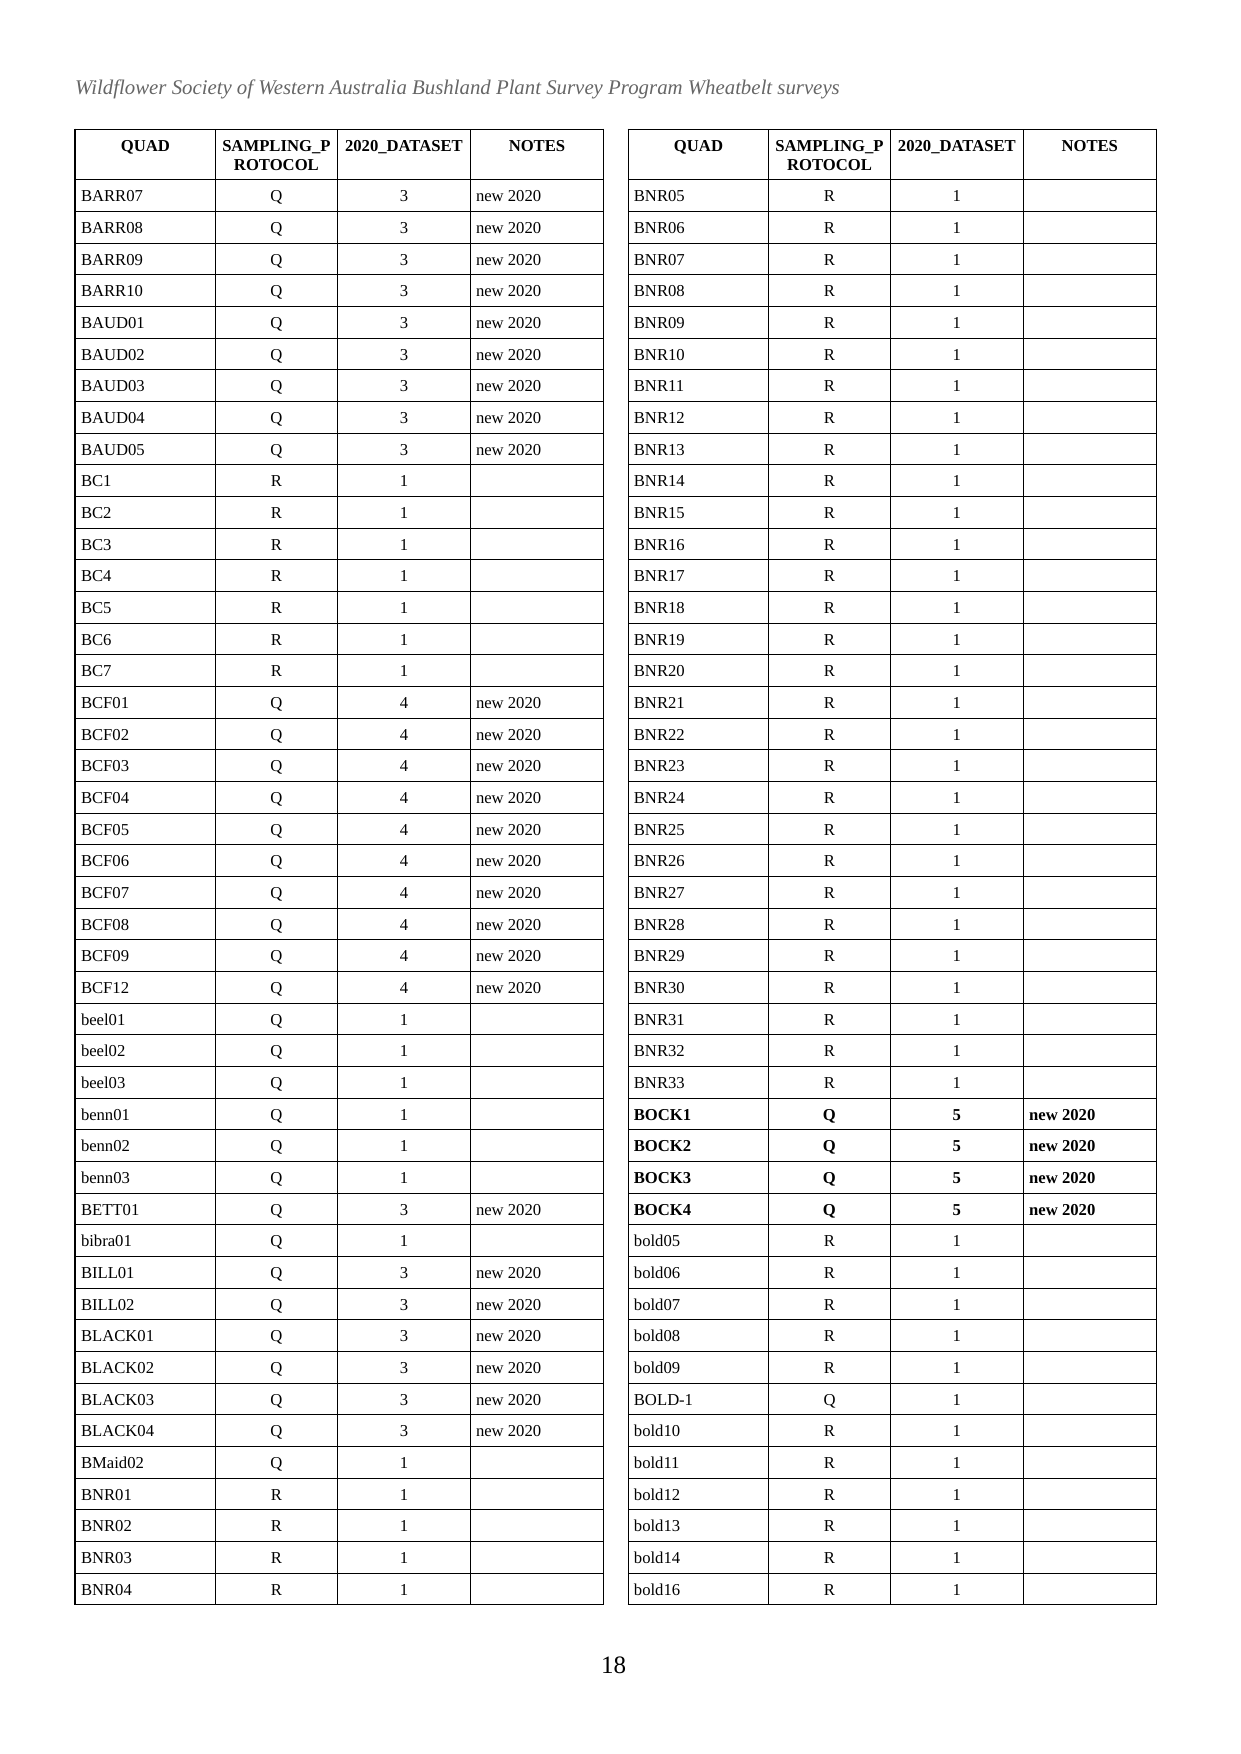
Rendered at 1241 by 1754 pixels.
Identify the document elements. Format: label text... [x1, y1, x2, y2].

table_cell new 2020 [471, 687, 603, 718]
table_cell 1 [338, 1225, 470, 1256]
table_cell BCF04 [76, 782, 215, 813]
table_cell 1 [891, 719, 1023, 749]
table_cell [1024, 465, 1156, 496]
table_cell BAUD04 [76, 402, 215, 433]
table_cell beel03 [76, 1067, 215, 1098]
table_cell new 2020 [471, 782, 603, 813]
table_cell new 2020 [471, 1415, 603, 1446]
table_cell 1 [891, 1415, 1023, 1446]
table_cell new 2020 [471, 1352, 603, 1383]
table_cell new 2020 [471, 1320, 603, 1351]
table_cell BNR02 [76, 1510, 215, 1541]
table_cell new 2020 [1024, 1099, 1156, 1129]
table_cell BNR15 [629, 497, 768, 528]
table_cell R [769, 1225, 890, 1256]
table_cell [1024, 1384, 1156, 1414]
table_cell BNR04 [76, 1574, 215, 1604]
table_cell 1 [891, 814, 1023, 844]
table_cell Q [769, 1099, 890, 1129]
table_cell [1024, 244, 1156, 274]
table_cell new 2020 [471, 750, 603, 781]
table_cell Q [216, 1352, 337, 1383]
table_cell 4 [338, 909, 470, 939]
table_cell new 2020 [471, 940, 603, 971]
table_cell 1 [338, 1099, 470, 1129]
table_cell Q [216, 909, 337, 939]
table_cell R [216, 465, 337, 496]
table_cell Q [216, 434, 337, 464]
table_cell 4 [338, 750, 470, 781]
table_cell [471, 1574, 603, 1604]
table_header NOTES [1024, 130, 1156, 179]
table_cell [471, 1130, 603, 1161]
table_cell R [769, 1067, 890, 1098]
table_cell Q [216, 180, 337, 211]
table_cell new 2020 [1024, 1194, 1156, 1224]
table_cell 3 [338, 1289, 470, 1319]
table_cell Q [216, 339, 337, 369]
table_cell beel01 [76, 1004, 215, 1034]
table_cell 3 [338, 370, 470, 401]
table_cell new 2020 [1024, 1130, 1156, 1161]
table_cell R [769, 1542, 890, 1573]
table_cell 1 [338, 1479, 470, 1509]
table_cell [1024, 1289, 1156, 1319]
table_cell new 2020 [1024, 1162, 1156, 1193]
table_cell BNR21 [629, 687, 768, 718]
table_cell Q [216, 307, 337, 338]
table_cell [1024, 1447, 1156, 1478]
table_cell BCF05 [76, 814, 215, 844]
table_cell BARR07 [76, 180, 215, 211]
table_cell bibra01 [76, 1225, 215, 1256]
table_cell BC4 [76, 560, 215, 591]
table_cell 1 [891, 275, 1023, 306]
table_cell 3 [338, 212, 470, 243]
table_cell 1 [891, 687, 1023, 718]
table_cell BNR11 [629, 370, 768, 401]
table_cell BNR25 [629, 814, 768, 844]
table_cell Q [769, 1130, 890, 1161]
table_cell new 2020 [471, 719, 603, 749]
table_cell Q [216, 750, 337, 781]
table_cell benn03 [76, 1162, 215, 1193]
table_cell Q [216, 1320, 337, 1351]
table_cell 3 [338, 307, 470, 338]
table_cell [471, 529, 603, 559]
table_cell Q [216, 719, 337, 749]
table_cell bold07 [629, 1289, 768, 1319]
table_cell BCF07 [76, 877, 215, 908]
table_cell 4 [338, 719, 470, 749]
table_cell [1024, 1035, 1156, 1066]
table_cell BAUD01 [76, 307, 215, 338]
table_cell new 2020 [471, 1289, 603, 1319]
table_cell Q [216, 845, 337, 876]
table_cell BC6 [76, 624, 215, 654]
table_cell [1024, 1574, 1156, 1604]
table_cell new 2020 [471, 909, 603, 939]
table_cell BCF03 [76, 750, 215, 781]
table_cell [1024, 1352, 1156, 1383]
table_cell [1024, 592, 1156, 623]
table_cell beel02 [76, 1035, 215, 1066]
table_cell R [769, 1447, 890, 1478]
table_cell 1 [891, 180, 1023, 211]
table_cell Q [216, 1099, 337, 1129]
table_cell R [216, 592, 337, 623]
table_cell [1024, 1415, 1156, 1446]
table_cell R [769, 180, 890, 211]
table_cell new 2020 [471, 1384, 603, 1414]
table_cell [471, 592, 603, 623]
table_cell Q [216, 1035, 337, 1066]
table_cell [471, 1510, 603, 1541]
table_cell 1 [891, 655, 1023, 686]
table_cell Q [216, 402, 337, 433]
table_header SAMPLING_PROTOCOL [216, 130, 337, 179]
table_cell 1 [891, 1320, 1023, 1351]
table_cell new 2020 [471, 402, 603, 433]
table_cell R [769, 719, 890, 749]
table_cell Q [216, 275, 337, 306]
table_cell new 2020 [471, 212, 603, 243]
table_cell [471, 1447, 603, 1478]
table_cell BLACK01 [76, 1320, 215, 1351]
table_cell [1024, 1320, 1156, 1351]
table_cell R [769, 529, 890, 559]
table_cell R [769, 1510, 890, 1541]
table_cell 1 [891, 244, 1023, 274]
table_cell 4 [338, 877, 470, 908]
table_cell 1 [338, 1574, 470, 1604]
table_cell BNR06 [629, 212, 768, 243]
table_cell R [769, 339, 890, 369]
table_cell 1 [891, 1479, 1023, 1509]
table_cell [471, 655, 603, 686]
table_cell BNR22 [629, 719, 768, 749]
table_cell [1024, 434, 1156, 464]
table_cell R [769, 307, 890, 338]
table_cell R [769, 624, 890, 654]
table_cell BCF01 [76, 687, 215, 718]
table_cell R [769, 1035, 890, 1066]
table_cell bold13 [629, 1510, 768, 1541]
table_cell [1024, 845, 1156, 876]
table_cell Q [769, 1194, 890, 1224]
table_cell [1024, 814, 1156, 844]
table_cell R [769, 370, 890, 401]
table_cell BNR16 [629, 529, 768, 559]
table_cell 1 [338, 592, 470, 623]
table_cell BNR27 [629, 877, 768, 908]
table_cell BC2 [76, 497, 215, 528]
table_header NOTES [471, 130, 603, 179]
table_cell new 2020 [471, 339, 603, 369]
table_cell BC1 [76, 465, 215, 496]
table_cell 3 [338, 1415, 470, 1446]
table_cell [1024, 212, 1156, 243]
table_cell BNR10 [629, 339, 768, 369]
table_cell BNR12 [629, 402, 768, 433]
table_cell R [769, 212, 890, 243]
table_cell [471, 1162, 603, 1193]
table_cell 3 [338, 1194, 470, 1224]
table_cell BMaid02 [76, 1447, 215, 1478]
table_cell R [769, 244, 890, 274]
table_cell R [769, 1004, 890, 1034]
table_cell [471, 560, 603, 591]
table_cell [471, 1067, 603, 1098]
table_cell [1024, 1004, 1156, 1034]
table_cell 1 [891, 972, 1023, 1003]
table_cell 5 [891, 1130, 1023, 1161]
table_cell 1 [338, 1447, 470, 1478]
table_cell [1024, 339, 1156, 369]
table_cell [1024, 940, 1156, 971]
table_cell BNR01 [76, 1479, 215, 1509]
table_cell [1024, 972, 1156, 1003]
table_cell R [769, 1574, 890, 1604]
table_cell 5 [891, 1162, 1023, 1193]
table_cell bold12 [629, 1479, 768, 1509]
table_cell BLACK03 [76, 1384, 215, 1414]
table_cell new 2020 [471, 1194, 603, 1224]
table_cell [1024, 782, 1156, 813]
table_cell R [216, 529, 337, 559]
table_cell Q [216, 1384, 337, 1414]
table_cell 1 [338, 1542, 470, 1573]
table_header 2020_DATASET [338, 130, 470, 179]
table_cell 1 [338, 1130, 470, 1161]
table_cell new 2020 [471, 972, 603, 1003]
table_cell new 2020 [471, 370, 603, 401]
table_cell [1024, 719, 1156, 749]
table_cell R [216, 1542, 337, 1573]
table_cell new 2020 [471, 877, 603, 908]
table_cell BNR17 [629, 560, 768, 591]
table_cell 4 [338, 940, 470, 971]
table_cell 1 [338, 529, 470, 559]
table_cell 3 [338, 1352, 470, 1383]
table_cell BCF09 [76, 940, 215, 971]
table_cell 1 [338, 1067, 470, 1098]
table_cell 4 [338, 687, 470, 718]
table_cell Q [216, 877, 337, 908]
table_cell R [769, 434, 890, 464]
table_cell Q [216, 814, 337, 844]
table_cell BNR05 [629, 180, 768, 211]
table_cell [1024, 624, 1156, 654]
table_cell 1 [891, 624, 1023, 654]
table_cell 3 [338, 339, 470, 369]
table_cell Q [216, 1257, 337, 1288]
table_cell [1024, 402, 1156, 433]
table_cell R [769, 1352, 890, 1383]
table_cell Q [216, 972, 337, 1003]
table_cell 1 [891, 1510, 1023, 1541]
table_cell BNR29 [629, 940, 768, 971]
table_cell new 2020 [471, 244, 603, 274]
table_cell BNR07 [629, 244, 768, 274]
table_cell [1024, 370, 1156, 401]
table_cell Q [216, 1004, 337, 1034]
table_cell BAUD03 [76, 370, 215, 401]
table_cell [1024, 180, 1156, 211]
table_cell R [769, 275, 890, 306]
table_cell [1024, 497, 1156, 528]
table_cell bold10 [629, 1415, 768, 1446]
table_cell [471, 624, 603, 654]
table_cell 1 [891, 370, 1023, 401]
table_cell BARR08 [76, 212, 215, 243]
table_cell benn01 [76, 1099, 215, 1129]
table_cell R [216, 560, 337, 591]
table_cell 1 [338, 1510, 470, 1541]
table_cell R [769, 592, 890, 623]
table_cell [1024, 687, 1156, 718]
table_cell 1 [891, 307, 1023, 338]
table_cell 1 [891, 402, 1023, 433]
table_cell 1 [891, 497, 1023, 528]
table_cell 1 [891, 1067, 1023, 1098]
table_cell Q [216, 1289, 337, 1319]
table_cell Q [216, 1225, 337, 1256]
table_cell [471, 1479, 603, 1509]
table_cell BCF02 [76, 719, 215, 749]
table_cell [1024, 275, 1156, 306]
table_cell Q [216, 1162, 337, 1193]
table_cell new 2020 [471, 1257, 603, 1288]
table_cell BCF08 [76, 909, 215, 939]
table_cell 1 [338, 1004, 470, 1034]
table_cell R [769, 750, 890, 781]
table_cell 1 [338, 1162, 470, 1193]
table_cell 3 [338, 275, 470, 306]
table_cell 1 [891, 750, 1023, 781]
table_cell R [216, 1574, 337, 1604]
table_cell bold11 [629, 1447, 768, 1478]
table_cell [1024, 1225, 1156, 1256]
table_cell BOLD-1 [629, 1384, 768, 1414]
table_cell [1024, 1479, 1156, 1509]
table_cell bold06 [629, 1257, 768, 1288]
table_header QUAD [76, 130, 215, 179]
table_header SAMPLING_PROTOCOL [769, 130, 890, 179]
table_header 2020_DATASET [891, 130, 1023, 179]
table_cell BNR30 [629, 972, 768, 1003]
table_cell R [769, 1289, 890, 1319]
table_cell BOCK1 [629, 1099, 768, 1129]
table_cell BNR23 [629, 750, 768, 781]
table_cell BOCK4 [629, 1194, 768, 1224]
table_cell BNR20 [629, 655, 768, 686]
table_cell R [769, 1257, 890, 1288]
table_cell BLACK02 [76, 1352, 215, 1383]
table_cell R [769, 402, 890, 433]
table_cell 1 [891, 465, 1023, 496]
table_header QUAD [629, 130, 768, 179]
table_cell Q [216, 782, 337, 813]
table_cell BAUD02 [76, 339, 215, 369]
table_cell BLACK04 [76, 1415, 215, 1446]
table_cell 3 [338, 180, 470, 211]
table_cell 5 [891, 1194, 1023, 1224]
table_cell [1024, 1510, 1156, 1541]
table_cell BETT01 [76, 1194, 215, 1224]
table_cell 1 [891, 1542, 1023, 1573]
table_cell BC7 [76, 655, 215, 686]
table_cell R [216, 1510, 337, 1541]
table_cell [1024, 750, 1156, 781]
table_cell new 2020 [471, 814, 603, 844]
table_cell BC5 [76, 592, 215, 623]
table_cell 1 [891, 909, 1023, 939]
table_cell BILL02 [76, 1289, 215, 1319]
table_cell BOCK3 [629, 1162, 768, 1193]
table_cell BNR26 [629, 845, 768, 876]
table_cell Q [216, 940, 337, 971]
table_cell 5 [891, 1099, 1023, 1129]
table_cell Q [769, 1162, 890, 1193]
table_cell bold14 [629, 1542, 768, 1573]
table_cell Q [216, 212, 337, 243]
table_cell [1024, 655, 1156, 686]
table_cell 4 [338, 814, 470, 844]
table_cell BNR33 [629, 1067, 768, 1098]
table_cell R [216, 655, 337, 686]
table_cell [471, 1004, 603, 1034]
table_cell [471, 1035, 603, 1066]
table_cell 4 [338, 782, 470, 813]
table_cell R [769, 465, 890, 496]
table_cell 1 [891, 877, 1023, 908]
table_cell R [769, 877, 890, 908]
table_cell new 2020 [471, 434, 603, 464]
table_cell R [769, 687, 890, 718]
table_cell 3 [338, 1257, 470, 1288]
table_cell Q [216, 244, 337, 274]
table_cell 1 [338, 465, 470, 496]
table_cell BCF12 [76, 972, 215, 1003]
table_cell 1 [891, 1035, 1023, 1066]
table_cell R [769, 1479, 890, 1509]
table_cell 1 [891, 529, 1023, 559]
table_cell 1 [891, 1257, 1023, 1288]
table_cell new 2020 [471, 845, 603, 876]
table_cell 3 [338, 434, 470, 464]
table_cell 1 [338, 560, 470, 591]
table_cell BILL01 [76, 1257, 215, 1288]
table_cell Q [216, 1194, 337, 1224]
table_cell [1024, 1067, 1156, 1098]
table_cell [471, 465, 603, 496]
table_cell R [769, 845, 890, 876]
table_cell Q [216, 1067, 337, 1098]
table_cell [1024, 307, 1156, 338]
table_cell R [769, 782, 890, 813]
table_cell Q [216, 370, 337, 401]
table_cell [471, 1099, 603, 1129]
table_cell R [769, 909, 890, 939]
table_cell 1 [891, 1384, 1023, 1414]
table_cell new 2020 [471, 180, 603, 211]
table_cell BNR19 [629, 624, 768, 654]
table_cell 1 [891, 560, 1023, 591]
table_cell BNR28 [629, 909, 768, 939]
table_cell R [216, 497, 337, 528]
table_cell R [769, 655, 890, 686]
table_cell [471, 497, 603, 528]
table_cell [1024, 560, 1156, 591]
table_cell 1 [891, 782, 1023, 813]
table_cell BNR18 [629, 592, 768, 623]
table_cell BAUD05 [76, 434, 215, 464]
table_cell [1024, 529, 1156, 559]
table_cell R [769, 560, 890, 591]
table_cell [1024, 877, 1156, 908]
table_cell R [216, 1479, 337, 1509]
table_cell BOCK2 [629, 1130, 768, 1161]
table_cell benn02 [76, 1130, 215, 1161]
table_cell R [216, 624, 337, 654]
table_cell Q [216, 687, 337, 718]
table_cell 1 [891, 940, 1023, 971]
table_cell 1 [891, 1352, 1023, 1383]
table_cell BNR03 [76, 1542, 215, 1573]
table_cell [471, 1225, 603, 1256]
table_cell [1024, 909, 1156, 939]
table_cell 1 [891, 434, 1023, 464]
table_cell bold05 [629, 1225, 768, 1256]
table_cell R [769, 814, 890, 844]
table_cell R [769, 497, 890, 528]
table_cell BNR09 [629, 307, 768, 338]
table_cell BNR24 [629, 782, 768, 813]
table_cell BNR13 [629, 434, 768, 464]
table_cell BARR09 [76, 244, 215, 274]
table_cell 4 [338, 845, 470, 876]
table_cell bold09 [629, 1352, 768, 1383]
table_cell BNR32 [629, 1035, 768, 1066]
table_cell 1 [891, 1004, 1023, 1034]
table_cell BCF06 [76, 845, 215, 876]
table_cell 1 [891, 845, 1023, 876]
table_cell new 2020 [471, 307, 603, 338]
table_cell 1 [891, 339, 1023, 369]
table_cell [471, 1542, 603, 1573]
table_cell Q [216, 1130, 337, 1161]
table_cell BNR08 [629, 275, 768, 306]
table_cell BNR31 [629, 1004, 768, 1034]
table_cell Q [769, 1384, 890, 1414]
table_cell R [769, 1320, 890, 1351]
table_cell Q [216, 1447, 337, 1478]
table_cell 1 [338, 624, 470, 654]
table_cell BNR14 [629, 465, 768, 496]
table_cell BC3 [76, 529, 215, 559]
table_cell 3 [338, 1384, 470, 1414]
table_cell bold08 [629, 1320, 768, 1351]
table_cell 4 [338, 972, 470, 1003]
table_cell BARR10 [76, 275, 215, 306]
table_cell 3 [338, 1320, 470, 1351]
table_cell bold16 [629, 1574, 768, 1604]
table_cell 1 [338, 1035, 470, 1066]
table_cell 1 [891, 1574, 1023, 1604]
table_cell [1024, 1257, 1156, 1288]
table_cell 3 [338, 244, 470, 274]
table_cell 1 [891, 592, 1023, 623]
table_cell 1 [338, 497, 470, 528]
table_cell new 2020 [471, 275, 603, 306]
table_cell 1 [891, 1225, 1023, 1256]
table_cell R [769, 972, 890, 1003]
table_cell 3 [338, 402, 470, 433]
table_cell R [769, 1415, 890, 1446]
table_cell R [769, 940, 890, 971]
table_cell 1 [891, 1447, 1023, 1478]
table_cell Q [216, 1415, 337, 1446]
table_cell 1 [338, 655, 470, 686]
table_cell 1 [891, 212, 1023, 243]
table_cell 1 [891, 1289, 1023, 1319]
table_cell [1024, 1542, 1156, 1573]
